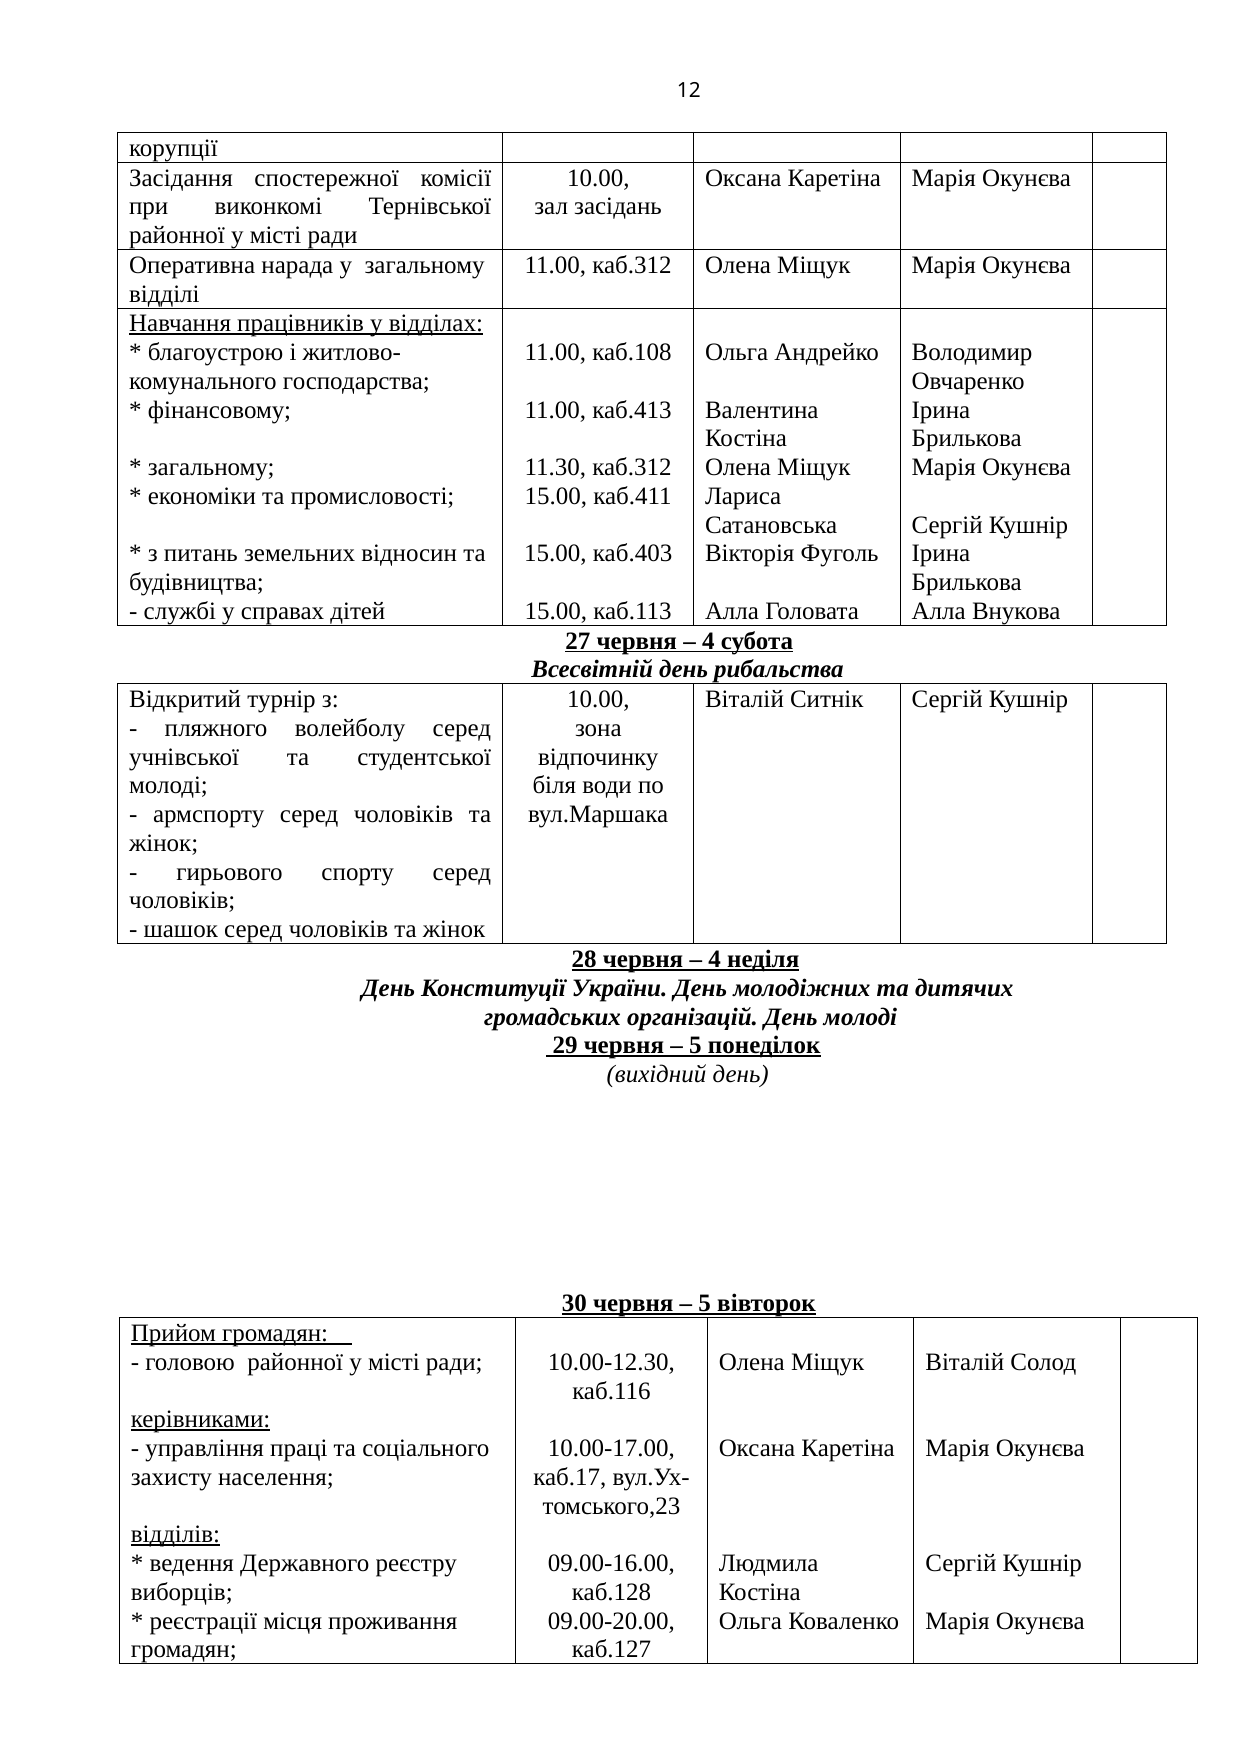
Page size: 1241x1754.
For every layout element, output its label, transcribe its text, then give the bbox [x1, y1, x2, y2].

table_header Сергій Кушнір [901, 684, 1092, 943]
table_cell 11.00, каб.108 11.00, каб.413 11.30, каб.312 15.00, каб.411 15.00, каб.403 15.00, каб.113 [503, 309, 693, 625]
table_cell 11.00, каб.312 [503, 250, 693, 307]
table_cell [1093, 163, 1166, 249]
table_header [503, 133, 693, 162]
table_cell Марія Окунєва [901, 163, 1092, 249]
table_header 10.00-12.30, каб.116 10.00-17.00, каб.17, вул.Ух-томського,23 09.00-16.00, каб.128 09.00-20.00, каб.127 [516, 1318, 707, 1663]
text 30 червня – 5 вівторок [177, 1288, 1200, 1317]
table_header Відкритий турнір з: - пляжного волейболу серед учнівської та студентської молоді; - армспорту серед чоловіків та жінок; - гирьового спорту серед чоловіків; - шашок серед чоловіків та жінок [118, 684, 502, 943]
table_cell Ольга Андрейко Валентина Костіна Олена Міщук Лариса Сатановська Вікторія Фуголь Алла Головата [694, 309, 900, 625]
text День Конституції України. День молодіжних та дитячих [177, 973, 1200, 1002]
table_header [1093, 684, 1166, 943]
table_header [1121, 1318, 1197, 1663]
text 29 червня – 5 понеділок [177, 1030, 1200, 1059]
text (вихідний день) [177, 1059, 1200, 1088]
table_cell [1093, 250, 1166, 307]
text громадських організацій. День молоді [177, 1002, 1200, 1030]
table_header [901, 133, 1092, 162]
table_header Віталій Ситнік [694, 684, 900, 943]
table_cell Володимир Овчаренко Ірина Брилькова Марія Окунєва Сергій Кушнір Ірина Брилькова Алла Внукова [901, 309, 1092, 625]
table_header 10.00, зона відпочинку біля води по вул.Маршака [503, 684, 693, 943]
table_header Прийом громадян: - головою районної у місті ради; керівниками: - управління праці та соціального захисту населення; відділів: * ведення Державного реєстру виборців; * реєстрації місця проживання громадян; [120, 1318, 515, 1663]
table_header Олена Міщук Оксана Каретіна Людмила Костіна Ольга Коваленко [708, 1318, 913, 1663]
table_cell [1093, 309, 1166, 625]
table_header [694, 133, 900, 162]
text 27 червня – 4 субота [177, 626, 1200, 654]
table_cell Олена Міщук [694, 250, 900, 307]
table_header Віталій Солод Марія Окунєва Сергій Кушнір Марія Окунєва [914, 1318, 1120, 1663]
table_cell Засідання спостережної комісії при виконкомі Тернівської районної у місті ради [118, 163, 502, 249]
table_cell Оперативна нарада у загальному відділі [118, 250, 502, 307]
table_cell Навчання працівників у відділах: * благоустрою і житлово-комунального господарства; * фінансовому; * загальному; * економіки та промисловості; * з питань земельних відносин та будівництва; - службі у справах дітей [118, 309, 502, 625]
table_cell 10.00, зал засідань [503, 163, 693, 249]
text 28 червня – 4 неділя [177, 944, 1200, 973]
table_cell Марія Окунєва [901, 250, 1092, 307]
text Всесвітній день рибальства [177, 654, 1200, 683]
table_cell Оксана Каретіна [694, 163, 900, 249]
table_header [1093, 133, 1166, 162]
table_header корупції [118, 133, 502, 162]
